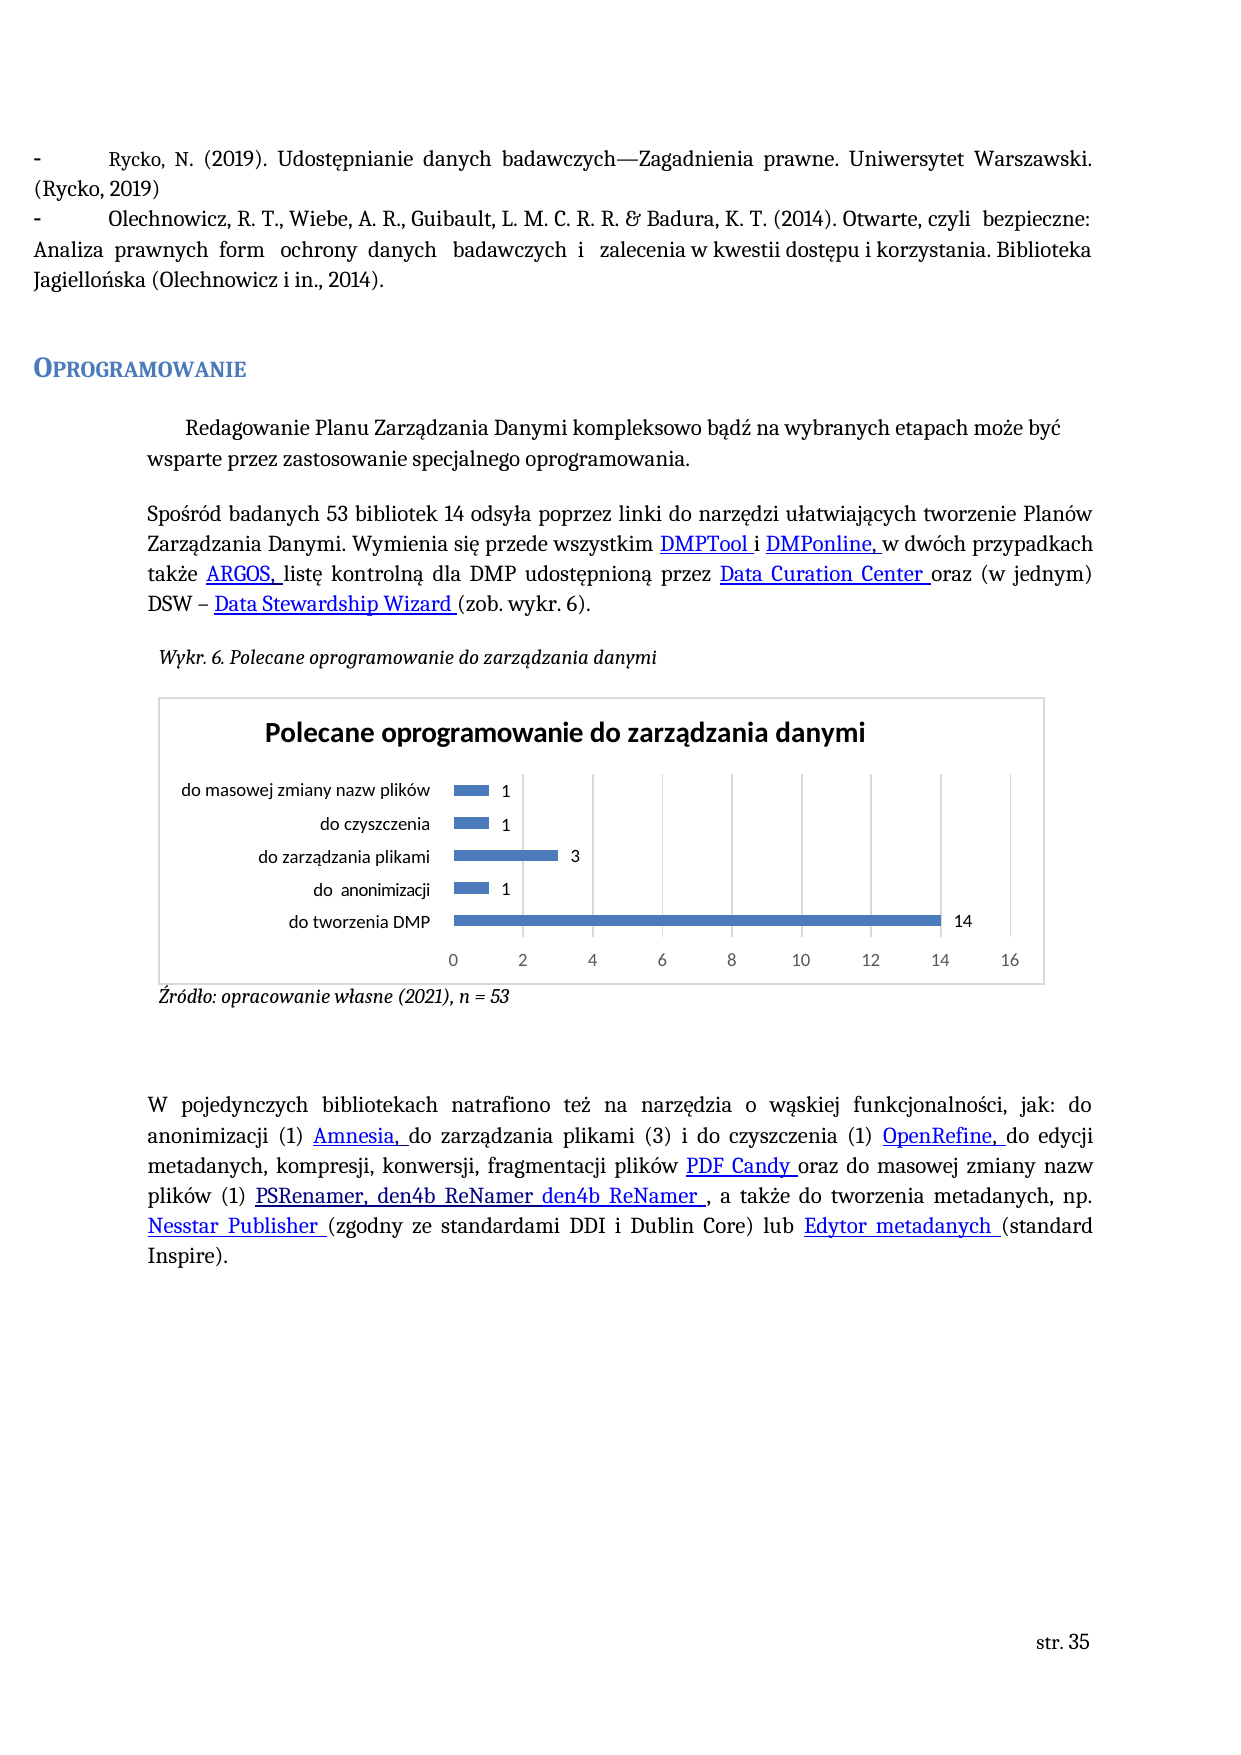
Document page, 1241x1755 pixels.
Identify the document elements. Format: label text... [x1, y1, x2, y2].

list OPROGRAMOWANIE [0, 352, 1111, 385]
text Źródło: opracowanie własne (2021), n = 53 [159, 698, 1111, 1009]
list Rycko, N. (2019). Udostępnianie danych badawczych—Zagadnienia prawne. Uniwersytet Warszawski. (Rycko, 2019) [33, 146, 1093, 202]
text Spośród badanych 53 bibliotek 14 odsyła poprzez linki do narzędzi ułatwiających tworzenie Planów Zarządzania Danymi. Wymienia się przede wszystkim DMPTool i DMPonline, w dwóch przypadkach także ARGOS, listę kontrolną dla DMP udostępnioną przez Data Curation Center oraz (w jednym) DSW – Data Stewardship Wizard (zob. wykr. 6). [147, 500, 1094, 617]
text W pojedynczych bibliotekach natrafiono też na narzędzia o wąskiej funkcjonalności, jak: do anonimizacji (1) Amnesia, do zarządzania plikami (3) i do czyszczenia (1) OpenRefine, do edycji metadanych, kompresji, konwersji, fragmentacji plików PDF Candy oraz do masowej zmiany nazw plików (1) PSRenamer, den4b ReNamer den4b ReNamer , a także do tworzenia metadanych, np. Nesstar Publisher (zgodny ze standardami DDI i Dublin Core) lub Edytor metadanych (standard Inspire). [147, 1092, 1093, 1270]
text wsparte przez zastosowanie specjalnego oprogramowania. [147, 445, 1111, 472]
text Redagowanie Planu Zarządzania Danymi kompleksowo bądź na wybranych etapach może być [185, 415, 1111, 441]
text Wykr. 6. Polecane oprogramowanie do zarządzania danymi [159, 646, 1111, 670]
list Olechnowicz, R. T., Wiebe, A. R., Guibault, L. M. C. R. R. & Badura, K. T. (2014). Otwarte, czyli bezpieczne: Analiza prawnych form ochrony danych badawczych i zalecenia w kwestii dostępu i korzystania. Biblioteka Jagiellońska (Olechnowicz i in., 2014). [33, 206, 1093, 293]
